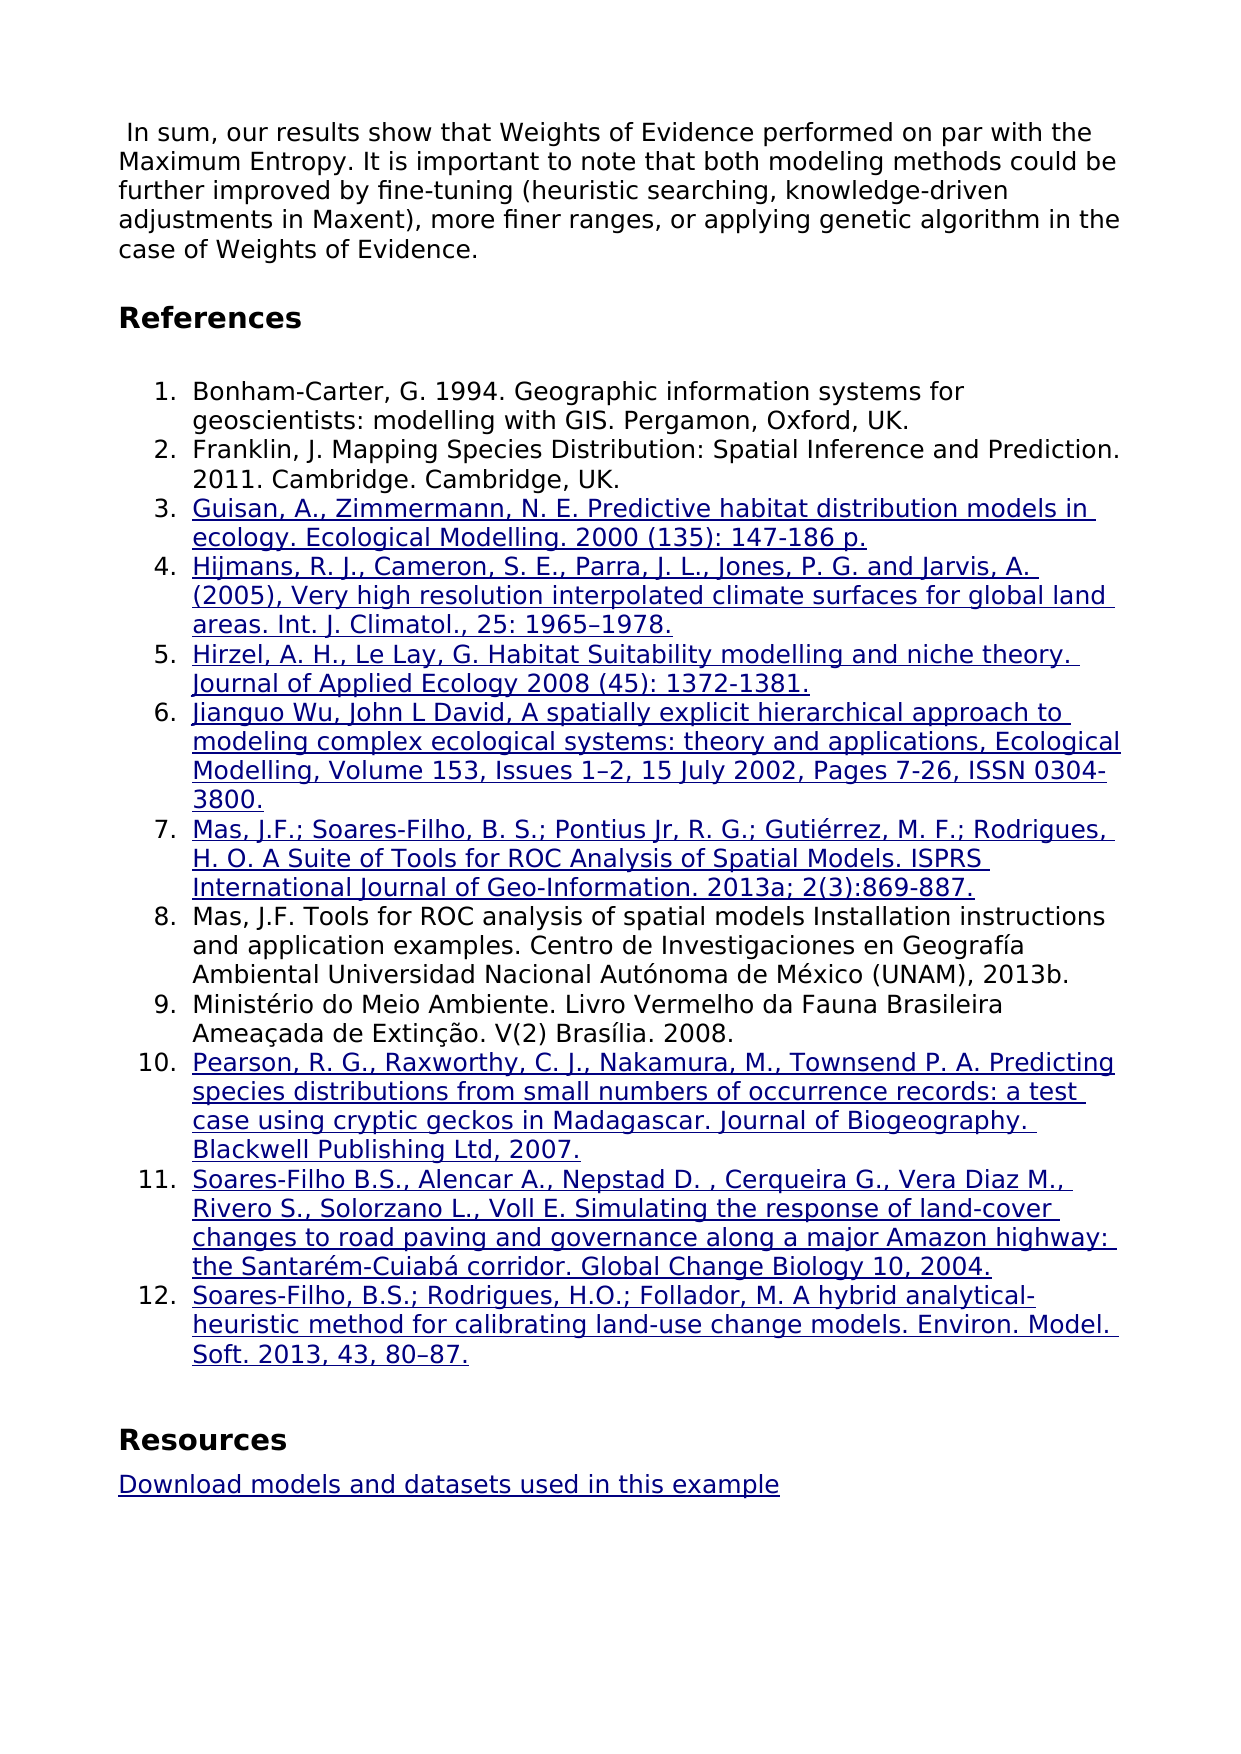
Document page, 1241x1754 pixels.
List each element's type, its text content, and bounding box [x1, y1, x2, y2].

list Guisan, A., Zimmermann, N. E. Predictive habitat distribution models in ecology. Ecological Modelling. 2000 (135): 147-186 p. [177, 494, 1122, 552]
list Bonham-Carter, G. 1994. Geographic information systems for geoscientists: modelling with GIS. Pergamon, Oxford, UK. [177, 377, 1122, 436]
list Soares-Filho, B.S.; Rodrigues, H.O.; Follador, M. A hybrid analytical-heuristic method for calibrating land-use change models. Environ. Model. Soft. 2013, 43, 80–87. [177, 1282, 1122, 1369]
text Download models and datasets used in this example [118, 1470, 1122, 1499]
list Jianguo Wu, John L David, A spatially explicit hierarchical approach to modeling complex ecological systems: theory and applications, Ecological Modelling, Volume 153, Issues 1–2, 15 July 2002, Pages 7-26, ISSN 0304-3800. [177, 698, 1122, 815]
list Soares-Filho B.S., Alencar A., Nepstad D. , Cerqueira G., Vera Diaz M., Rivero S., Solorzano L., Voll E. Simulating the response of land-cover changes to road paving and governance along a major Amazon highway: the Santarém-Cuiabá corridor. Global Change Biology 10, 2004. [177, 1165, 1122, 1282]
text In sum, our results show that Weights of Evidence performed on par with the Maximum Entropy. It is important to note that both modeling methods could be further improved by fine-tuning (heuristic searching, knowledge-driven adjustments in Maxent), more finer ranges, or applying genetic algorithm in the case of Weights of Evidence. [118, 118, 1122, 264]
subtitle Resources [118, 1423, 1122, 1457]
list Mas, J.F.; Soares-Filho, B. S.; Pontius Jr, R. G.; Gutiérrez, M. F.; Rodrigues, H. O. A Suite of Tools for ROC Analysis of Spatial Models. ISPRS International Journal of Geo-Information. 2013a; 2(3):869-887. [177, 815, 1122, 902]
list Mas, J.F. Tools for ROC analysis of spatial models Installation instructions and application examples. Centro de Investigaciones en Geografía Ambiental Universidad Nacional Autónoma de México (UNAM), 2013b. [177, 902, 1122, 990]
subtitle References [118, 301, 1122, 335]
list Hijmans, R. J., Cameron, S. E., Parra, J. L., Jones, P. G. and Jarvis, A. (2005), Very high resolution interpolated climate surfaces for global land areas. Int. J. Climatol., 25: 1965–1978. [177, 552, 1122, 640]
list Pearson, R. G., Raxworthy, C. J., Nakamura, M., Townsend P. A. Predicting species distributions from small numbers of occurrence records: a test case using cryptic geckos in Madagascar. Journal of Biogeography. Blackwell Publishing Ltd, 2007. [177, 1048, 1122, 1165]
list Franklin, J. Mapping Species Distribution: Spatial Inference and Prediction. 2011. Cambridge. Cambridge, UK. [177, 436, 1122, 494]
list Hirzel, A. H., Le Lay, G. Habitat Suitability modelling and niche theory. Journal of Applied Ecology 2008 (45): 1372-1381. [177, 640, 1122, 698]
list Ministério do Meio Ambiente. Livro Vermelho da Fauna Brasileira Ameaçada de Extinção. V(2) Brasília. 2008. [177, 990, 1122, 1048]
